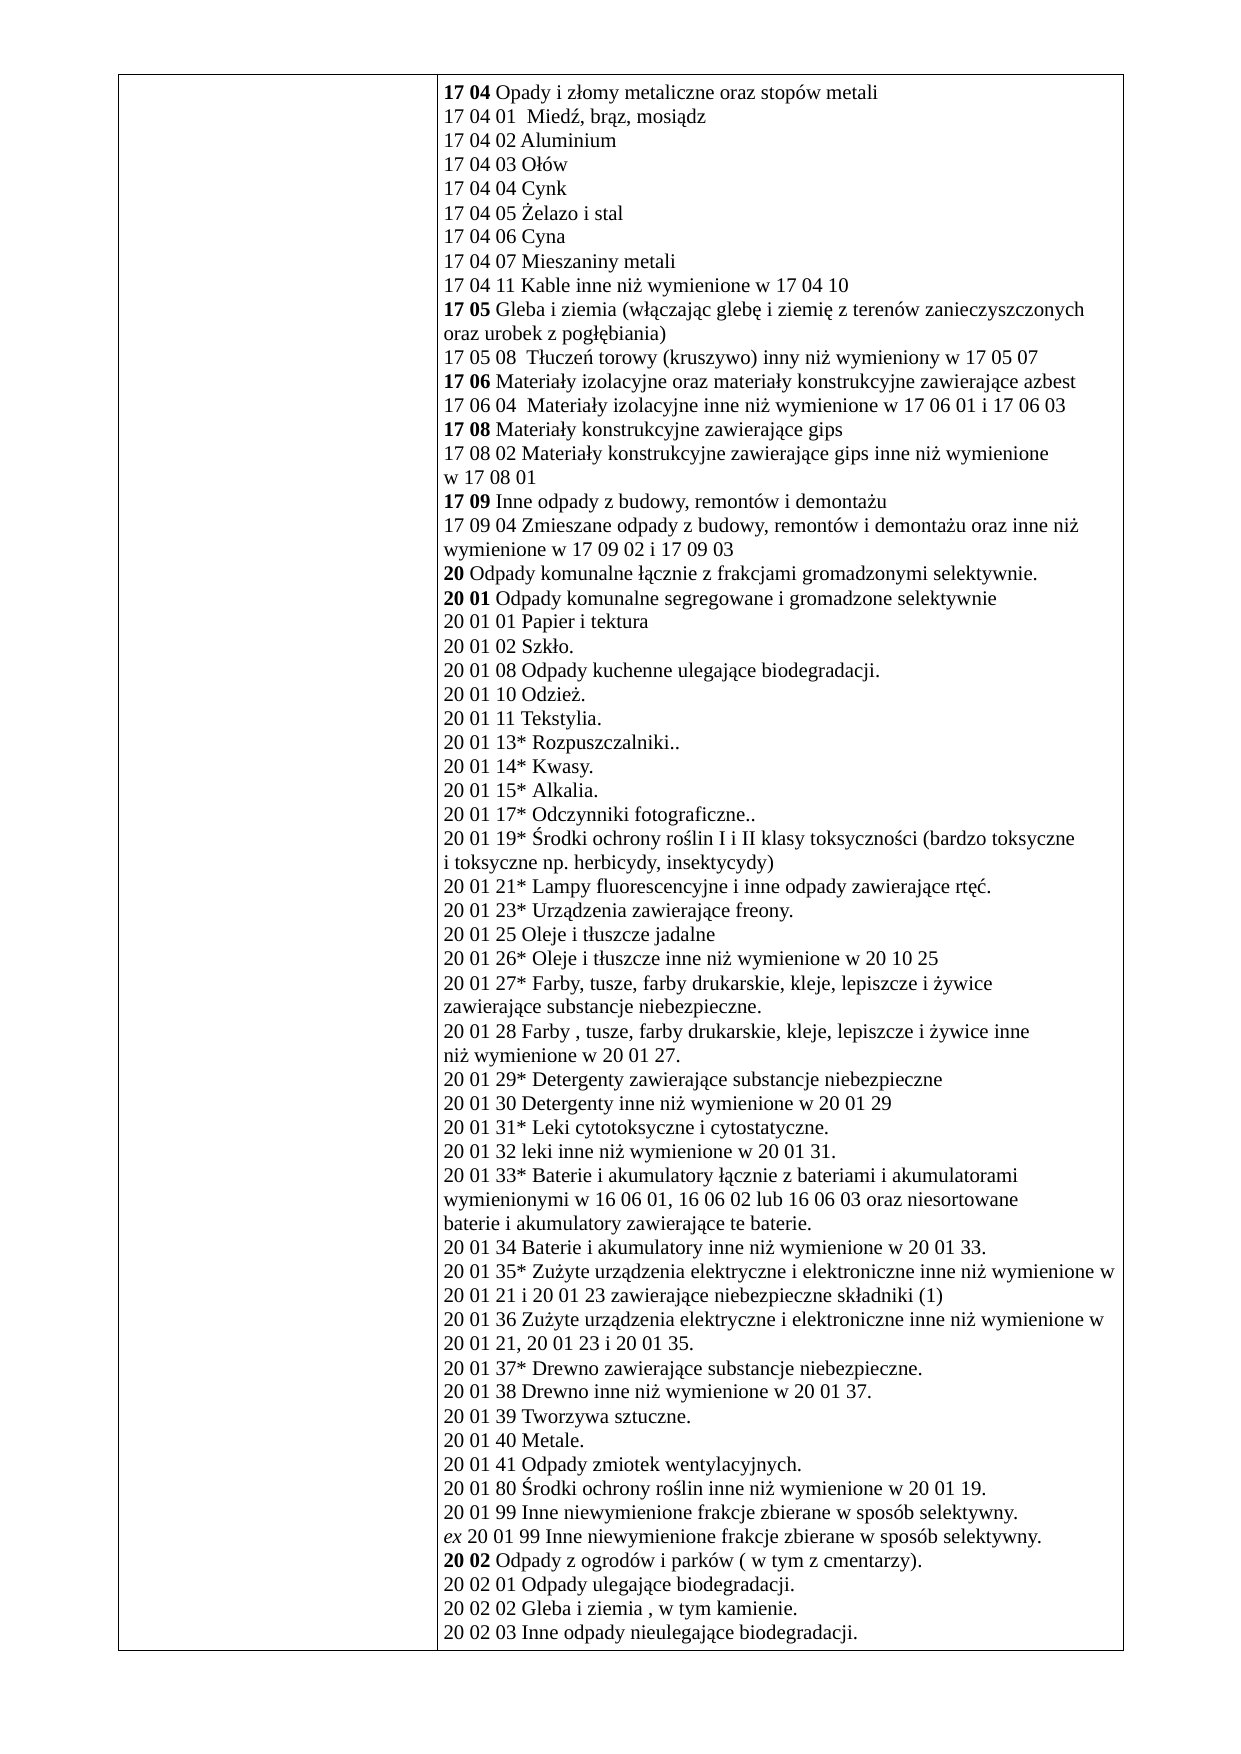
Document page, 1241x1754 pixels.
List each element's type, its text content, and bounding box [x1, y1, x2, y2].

table_cell [119, 75, 437, 1650]
table_cell 17 04 Opady i złomy metaliczne oraz stopów metali 17 04 01 Miedź, brąz, mosiądz 17 04 02 Aluminium 17 04 03 Ołów 17 04 04 Cynk 17 04 05 Żelazo i stal 17 04 06 Cyna 17 04 07 Mieszaniny metali 17 04 11 Kable inne niż wymienione w 17 04 10 17 05 Gleba i ziemia (włączając glebę i ziemię z terenów zanieczyszczonych oraz urobek z pogłębiania) 17 05 08 Tłuczeń torowy (kruszywo) inny niż wymieniony w 17 05 07 17 06 Materiały izolacyjne oraz materiały konstrukcyjne zawierające azbest 17 06 04 Materiały izolacyjne inne niż wymienione w 17 06 01 i 17 06 03 17 08 Materiały konstrukcyjne zawierające gips 17 08 02 Materiały konstrukcyjne zawierające gips inne niż wymienione w 17 08 01 17 09 Inne odpady z budowy, remontów i demontażu 17 09 04 Zmieszane odpady z budowy, remontów i demontażu oraz inne niż wymienione w 17 09 02 i 17 09 03 20 Odpady komunalne łącznie z frakcjami gromadzonymi selektywnie. 20 01 Odpady komunalne segregowane i gromadzone selektywnie 20 01 01 Papier i tektura 20 01 02 Szkło. 20 01 08 Odpady kuchenne ulegające biodegradacji. 20 01 10 Odzież. 20 01 11 Tekstylia. 20 01 13* Rozpuszczalniki.. 20 01 14* Kwasy. 20 01 15* Alkalia. 20 01 17* Odczynniki fotograficzne.. 20 01 19* Środki ochrony roślin I i II klasy toksyczności (bardzo toksyczne i toksyczne np. herbicydy, insektycydy) 20 01 21* Lampy fluorescencyjne i inne odpady zawierające rtęć. 20 01 23* Urządzenia zawierające freony. 20 01 25 Oleje i tłuszcze jadalne 20 01 26* Oleje i tłuszcze inne niż wymienione w 20 10 25 20 01 27* Farby, tusze, farby drukarskie, kleje, lepiszcze i żywice zawierające substancje niebezpieczne. 20 01 28 Farby , tusze, farby drukarskie, kleje, lepiszcze i żywice inne niż wymienione w 20 01 27. 20 01 29* Detergenty zawierające substancje niebezpieczne 20 01 30 Detergenty inne niż wymienione w 20 01 29 20 01 31* Leki cytotoksyczne i cytostatyczne. 20 01 32 leki inne niż wymienione w 20 01 31. 20 01 33* Baterie i akumulatory łącznie z bateriami i akumulatorami wymienionymi w 16 06 01, 16 06 02 lub 16 06 03 oraz niesortowane baterie i akumulatory zawierające te baterie. 20 01 34 Baterie i akumulatory inne niż wymienione w 20 01 33. 20 01 35* Zużyte urządzenia elektryczne i elektroniczne inne niż wymienione w 20 01 21 i 20 01 23 zawierające niebezpieczne składniki (1) 20 01 36 Zużyte urządzenia elektryczne i elektroniczne inne niż wymienione w 20 01 21, 20 01 23 i 20 01 35. 20 01 37* Drewno zawierające substancje niebezpieczne. 20 01 38 Drewno inne niż wymienione w 20 01 37. 20 01 39 Tworzywa sztuczne. 20 01 40 Metale. 20 01 41 Odpady zmiotek wentylacyjnych. 20 01 80 Środki ochrony roślin inne niż wymienione w 20 01 19. 20 01 99 Inne niewymienione frakcje zbierane w sposób selektywny. ex 20 01 99 Inne niewymienione frakcje zbierane w sposób selektywny. 20 02 Odpady z ogrodów i parków ( w tym z cmentarzy). 20 02 01 Odpady ulegające biodegradacji. 20 02 02 Gleba i ziemia , w tym kamienie. 20 02 03 Inne odpady nieulegające biodegradacji. [438, 75, 1123, 1650]
